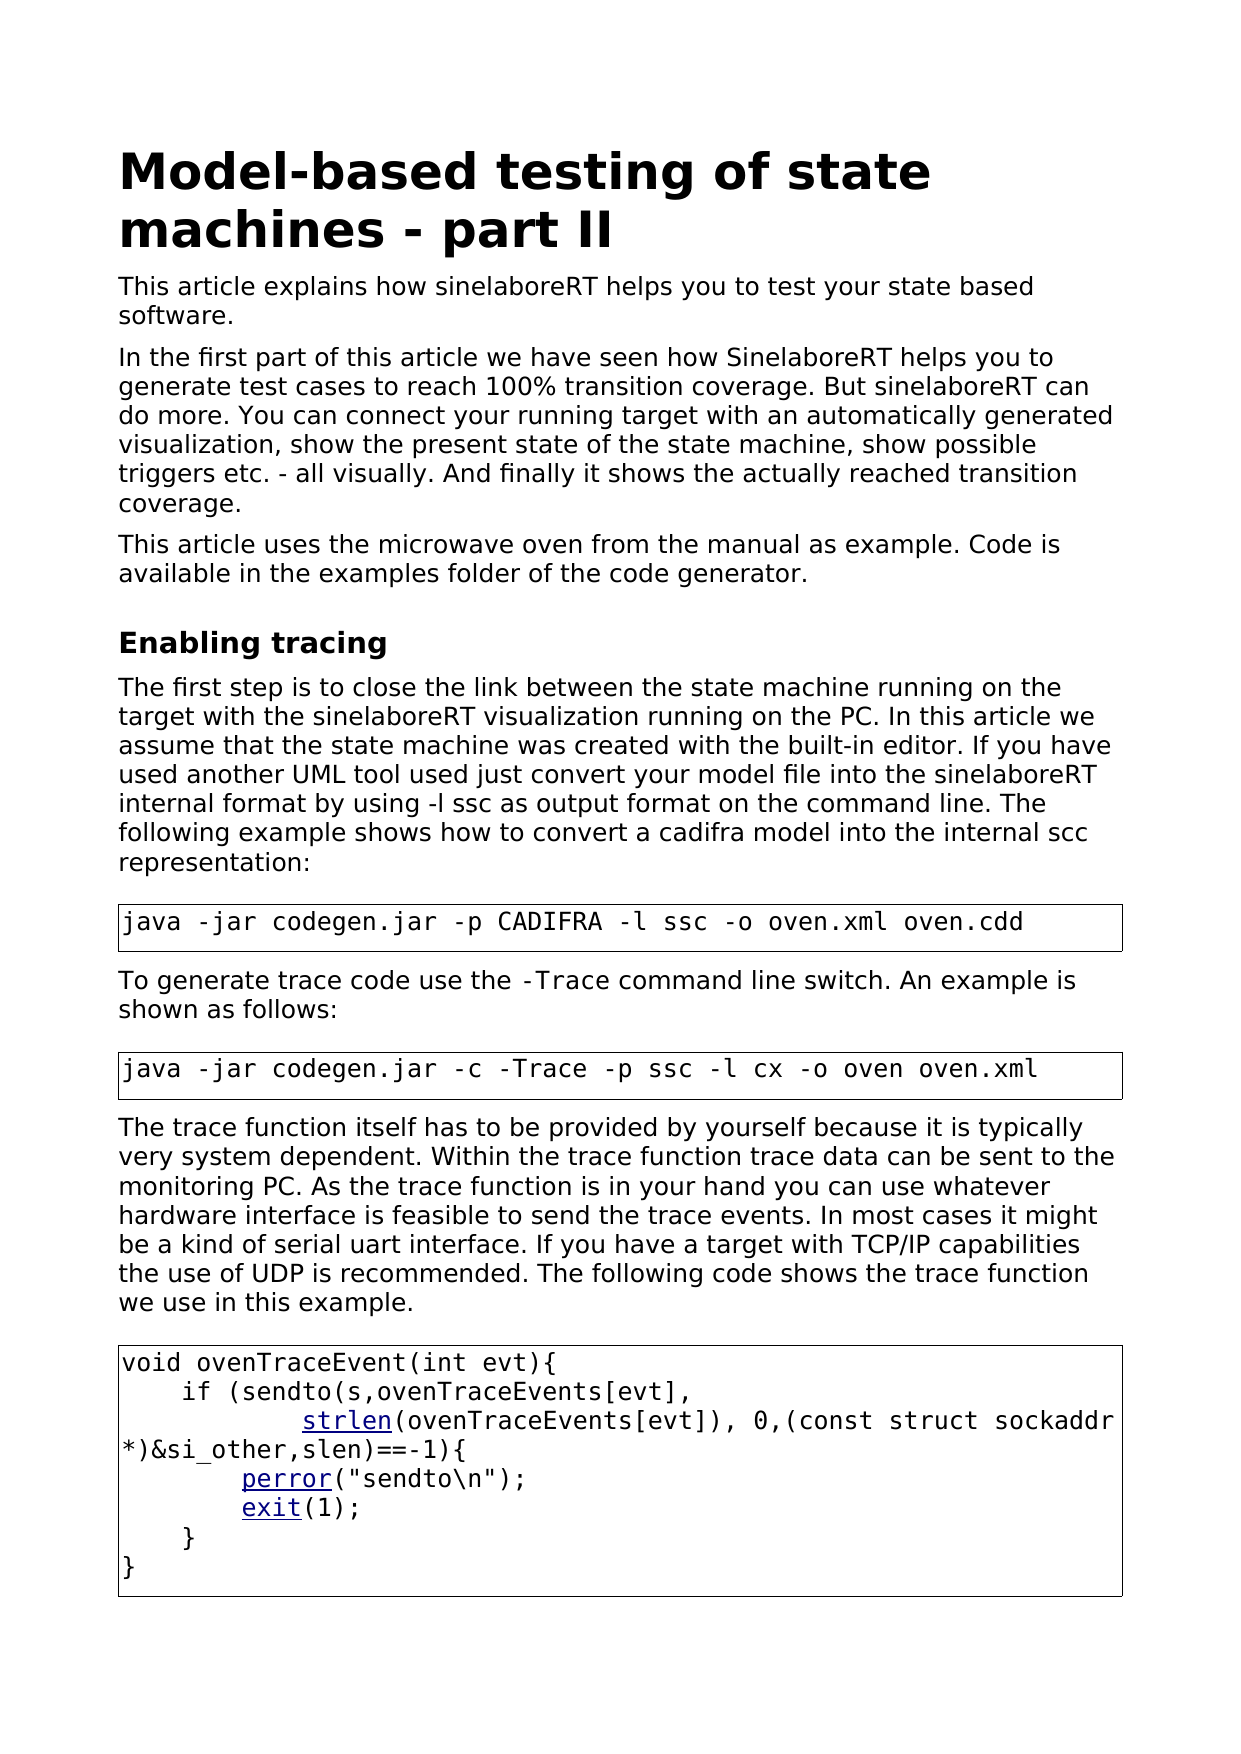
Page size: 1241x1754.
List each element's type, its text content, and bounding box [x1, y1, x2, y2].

table_header java -jar codegen.jar -p CADIFRA -l ssc -o oven.xml oven.cdd [119, 905, 1122, 951]
subtitle Enabling tracing [118, 626, 1122, 660]
table_header java -jar codegen.jar -c -Trace -p ssc -l cx -o oven oven.xml [119, 1053, 1122, 1098]
text In the first part of this article we have seen how SinelaboreRT helps you to generate test cases to reach 100% transition coverage. But sinelaboreRT can do more. You can connect your running target with an automatically generated visualization, show the present state of the state machine, show possible triggers etc. - all visually. And finally it shows the actually reached transition coverage. [118, 343, 1122, 518]
text To generate trace code use the -Trace command line switch. An example is shown as follows: [118, 966, 1122, 1024]
text This article uses the microwave oven from the manual as example. Code is available in the examples folder of the code generator. [118, 530, 1122, 589]
text The first step is to close the link between the state machine running on the target with the sinelaboreRT visualization running on the PC. In this article we assume that the state machine was created with the built-in editor. If you have used another UML tool used just convert your model file into the sinelaboreRT internal format by using -l ssc as output format on the command line. The following example shows how to convert a cadifra model into the internal scc representation: [118, 673, 1122, 877]
table_header void ovenTraceEvent(int evt){ if (sendto(s,ovenTraceEvents[evt], strlen(ovenTraceEvents[evt]), 0,(const struct sockaddr *)&si_other,slen)==-1){ perror("sendto\n"); exit(1); } } [119, 1346, 1122, 1596]
text This article explains how sinelaboreRT helps you to test your state based software. [118, 272, 1122, 330]
text The trace function itself has to be provided by yourself because it is typically very system dependent. Within the trace function trace data can be sent to the monitoring PC. As the trace function is in your hand you can use whatever hardware interface is feasible to send the trace events. In most cases it might be a kind of serial uart interface. If you have a target with TCP/IP capabilities the use of UDP is recommended. The following code shows the trace function we use in this example. [118, 1113, 1122, 1317]
subtitle Model-based testing of state machines - part II [118, 143, 1122, 259]
